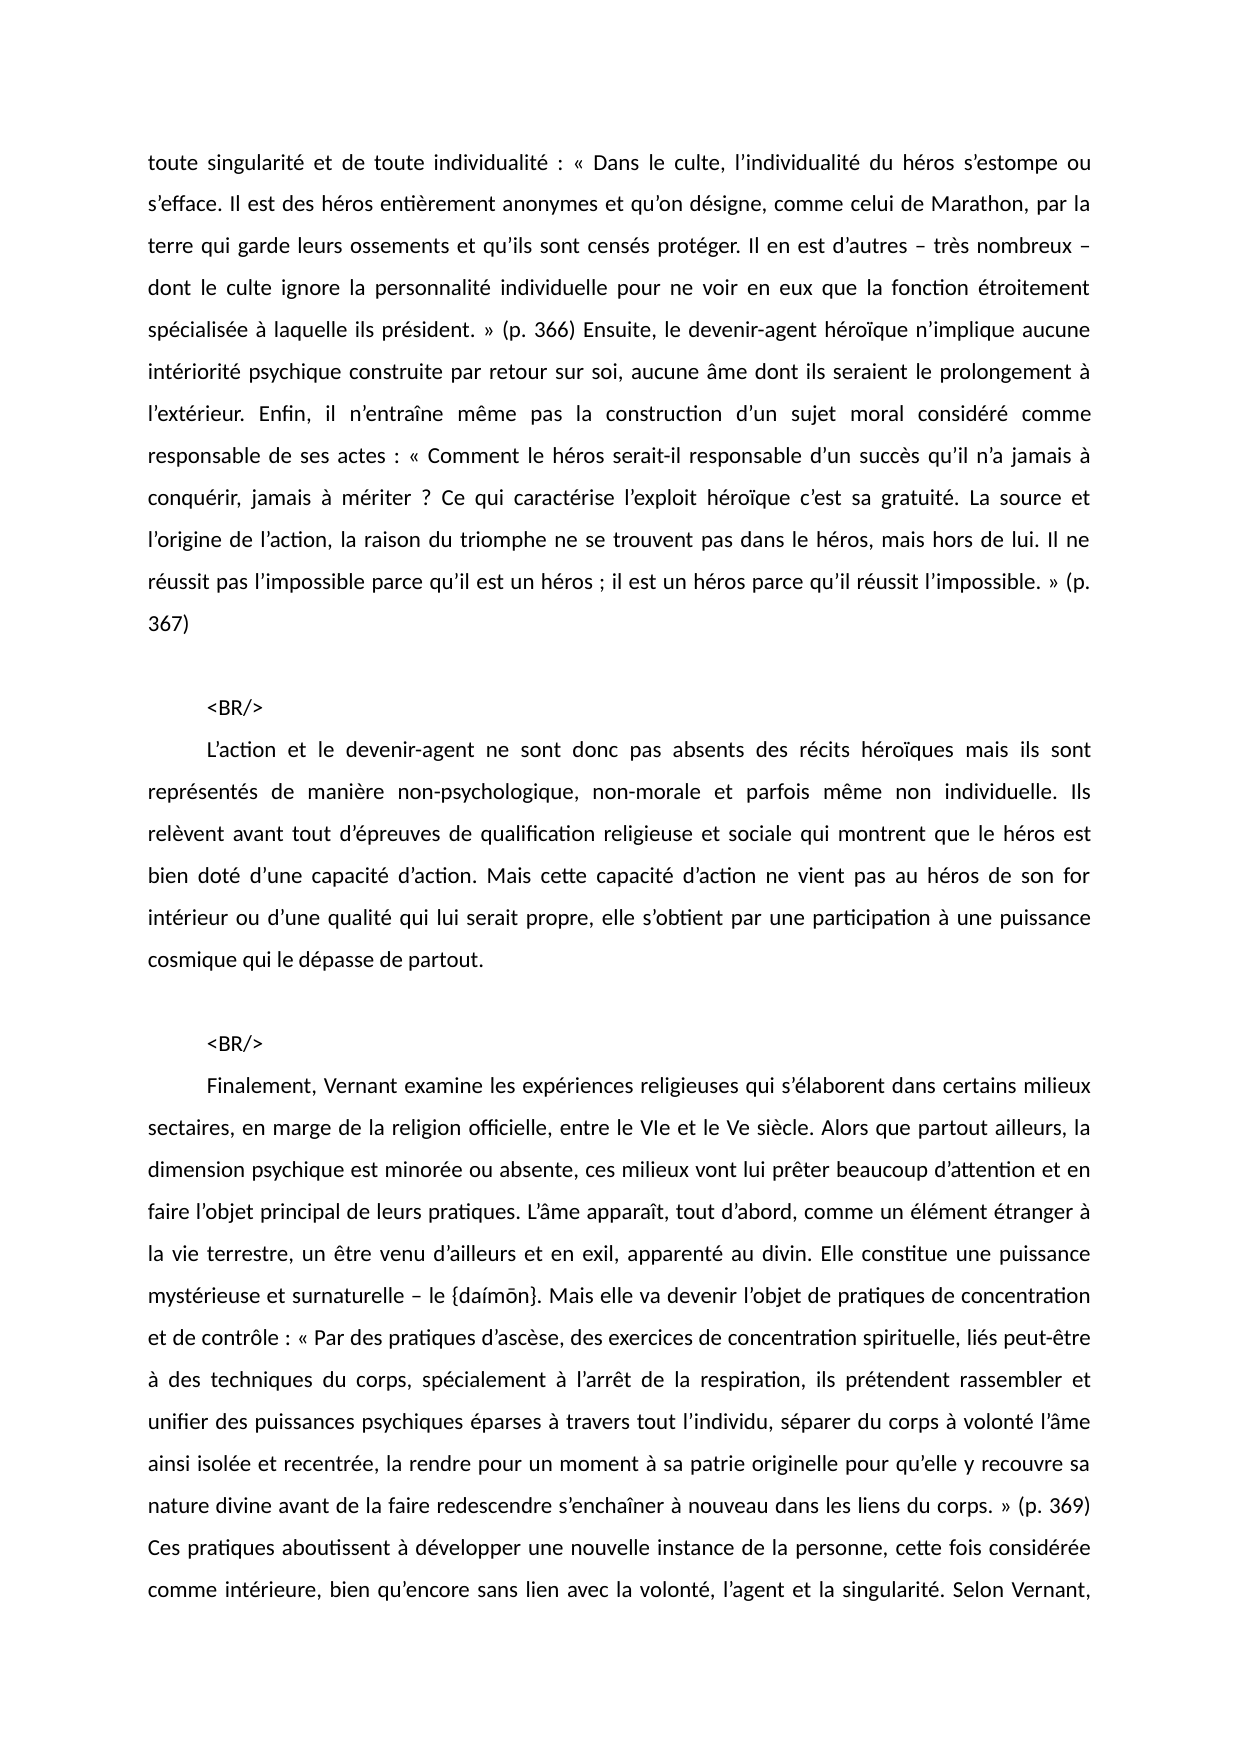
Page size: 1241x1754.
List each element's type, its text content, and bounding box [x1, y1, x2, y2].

text Finalement, Vernant examine les expériences religieuses qui s’élaborent dans certains milieux sectaires, en marge de la religion officielle, entre le VIe et le Ve siècle. Alors que partout ailleurs, la dimension psychique est minorée ou absente, ces milieux vont lui prêter beaucoup d’attention et en faire l’objet principal de leurs pratiques. L’âme apparaît, tout d’abord, comme un élément étranger à la vie terrestre, un être venu d’ailleurs et en exil, apparenté au divin. Elle constitue une puissance mystérieuse et surnaturelle – le {daímōn}. Mais elle va devenir l’objet de pratiques de concentration et de contrôle : « Par des pratiques d’ascèse, des exercices de concentration spirituelle, liés peut-être à des techniques du corps, spécialement à l’arrêt de la respiration, ils prétendent rassembler et unifier des puissances psychiques éparses à travers tout l’individu, séparer du corps à volonté l’âme ainsi isolée et recentrée, la rendre pour un moment à sa patrie originelle pour qu’elle y recouvre sa nature divine avant de la faire redescendre s’enchaîner à nouveau dans les liens du corps. » (p. 369) Ces pratiques aboutissent à développer une nouvelle instance de la personne, cette fois considérée comme intérieure, bien qu’encore sans lien avec la volonté, l’agent et la singularité. Selon Vernant, [148, 1071, 1093, 1603]
text toute singularité et de toute individualité : « Dans le culte, l’individualité du héros s’estompe ou s’efface. Il est des héros entièrement anonymes et qu’on désigne, comme celui de Marathon, par la terre qui garde leurs ossements et qu’ils sont censés protéger. Il en est d’autres – très nombreux – dont le culte ignore la personnalité individuelle pour ne voir en eux que la fonction étroitement spécialisée à laquelle ils président. » (p. 366) Ensuite, le devenir-agent héroïque n’implique aucune intériorité psychique construite par retour sur soi, aucune âme dont ils seraient le prolongement à l’extérieur. Enfin, il n’entraîne même pas la construction d’un sujet moral considéré comme responsable de ses actes : « Comment le héros serait-il responsable d’un succès qu’il n’a jamais à conquérir, jamais à mériter ? Ce qui caractérise l’exploit héroïque c’est sa gratuité. La source et l’origine de l’action, la raison du triomphe ne se trouvent pas dans le héros, mais hors de lui. Il ne réussit pas l’impossible parce qu’il est un héros ; il est un héros parce qu’il réussit l’impossible. » (p. 367) [148, 148, 1093, 637]
text L’action et le devenir-agent ne sont donc pas absents des récits héroïques mais ils sont représentés de manière non-psychologique, non-morale et parfois même non individuelle. Ils relèvent avant tout d’épreuves de qualification religieuse et sociale qui montrent que le héros est bien doté d’une capacité d’action. Mais cette capacité d’action ne vient pas au héros de son for intérieur ou d’une qualité qui lui serait propre, elle s’obtient par une participation à une puissance cosmique qui le dépasse de partout. [148, 735, 1093, 973]
text <BR/> [148, 1029, 1093, 1057]
text <BR/> [148, 693, 1093, 721]
